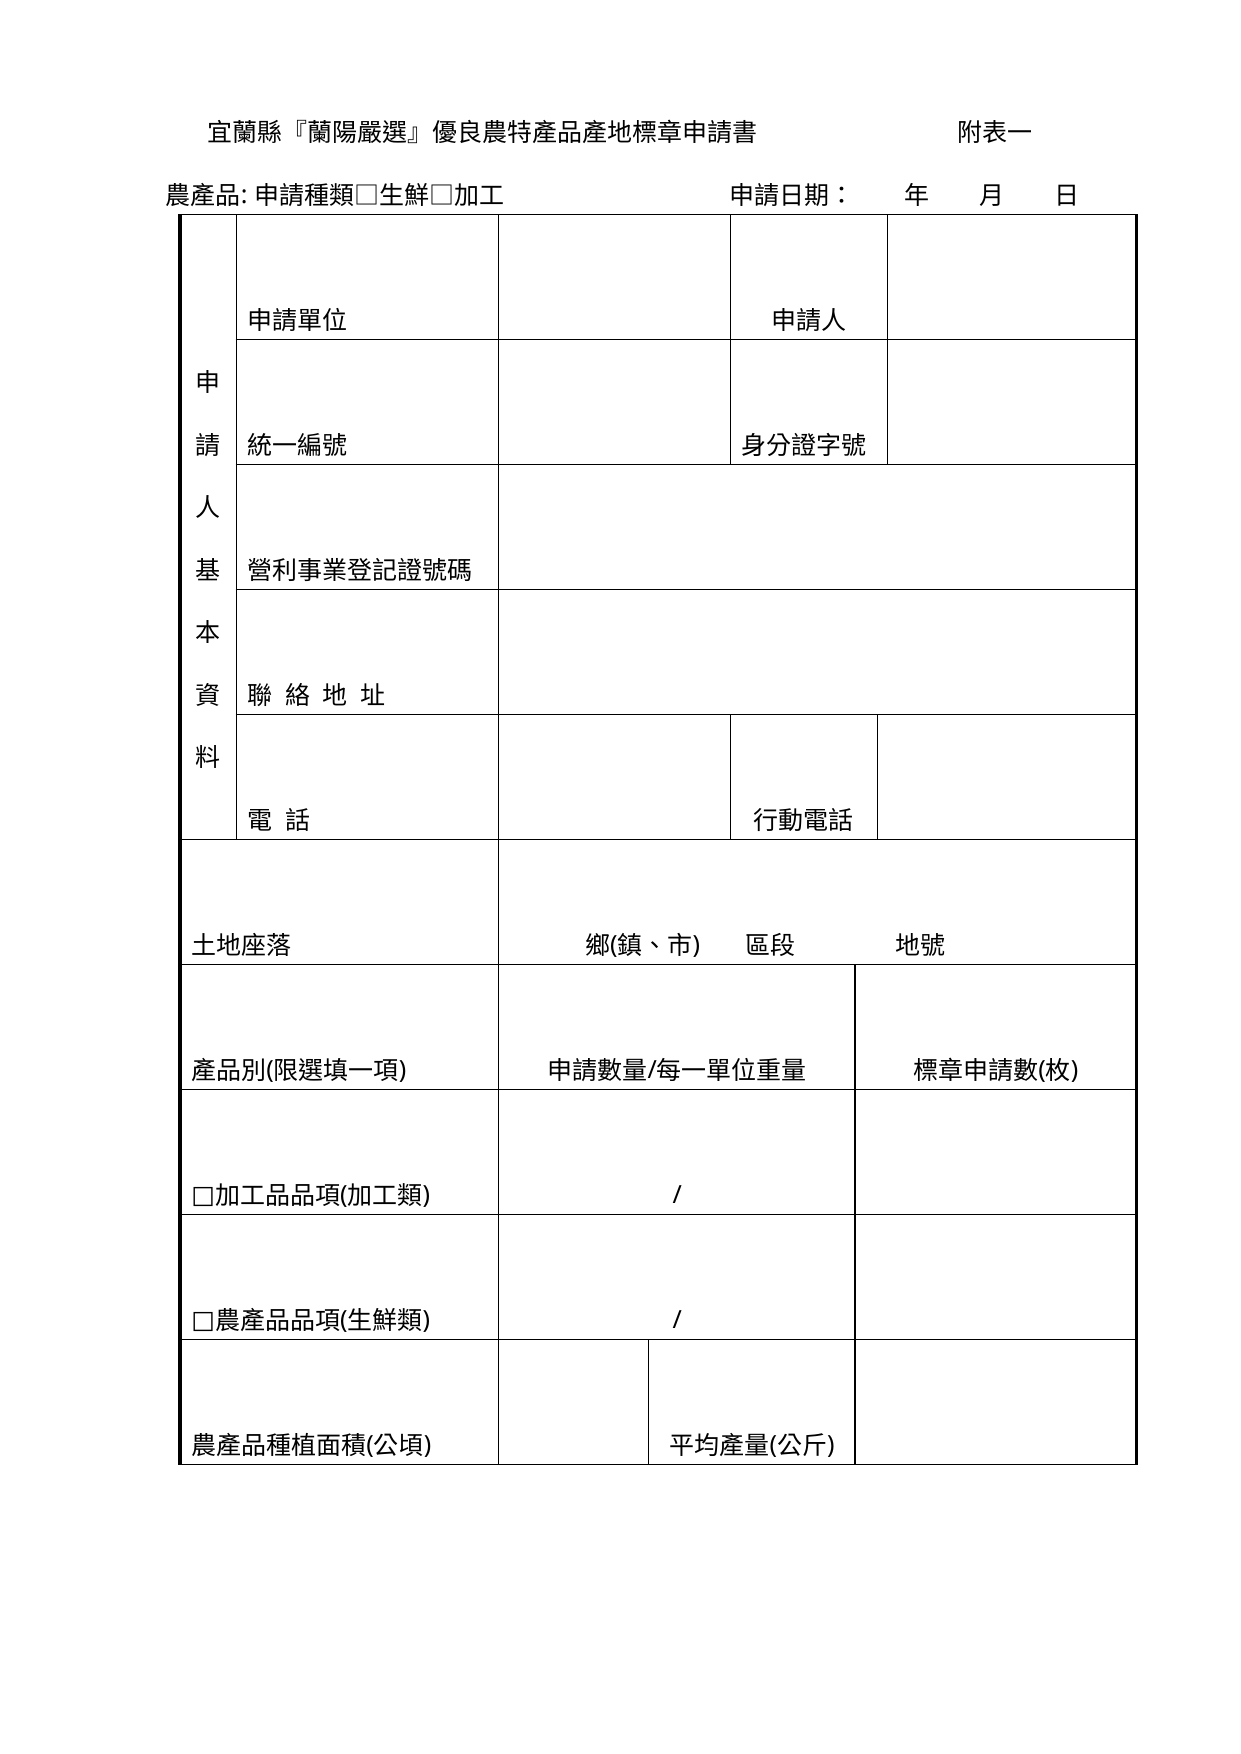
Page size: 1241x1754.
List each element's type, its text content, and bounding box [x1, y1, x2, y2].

table_cell 電 話 [237, 715, 498, 839]
table_cell / [499, 1090, 854, 1214]
table_cell [878, 715, 1135, 839]
table_cell 農產品種植面積(公頃) [182, 1340, 498, 1464]
table_header 申請單位 [237, 215, 498, 339]
table_cell □加工品品項(加工類) [182, 1090, 498, 1214]
text 宜蘭縣『蘭陽嚴選』優良農特產品產地標章申請書 附表一 [187, 89, 1053, 152]
table_cell [499, 715, 730, 839]
table_cell 平均產量(公斤) [649, 1340, 854, 1464]
table_cell □農產品品項(生鮮類) [182, 1215, 498, 1339]
table_cell 土地座落 [182, 840, 498, 964]
table_cell [499, 340, 730, 464]
table_header 申請人 [731, 215, 887, 339]
table_cell 身分證字號 [731, 340, 887, 464]
table_cell 營利事業登記證號碼 [237, 465, 498, 589]
table_cell 統一編號 [237, 340, 498, 464]
table_cell 產品別(限選填一項) [182, 965, 498, 1089]
table_cell 標章申請數(枚) [856, 965, 1135, 1089]
table_header [499, 215, 730, 339]
table_cell [499, 1340, 648, 1464]
table_cell [499, 465, 1135, 589]
table_cell 鄉(鎮、市) 區段 地號 [499, 840, 1135, 964]
text 農產品: 申請種類□生鮮□加工 申請日期： 年 月 日 [166, 152, 1137, 214]
table_cell [499, 590, 1135, 714]
table_header [888, 215, 1135, 339]
table_header 申請人基本資料 [182, 215, 236, 839]
table_cell 行動電話 [731, 715, 877, 839]
table_cell [888, 340, 1135, 464]
table_cell [856, 1215, 1135, 1339]
table_cell [856, 1340, 1135, 1464]
table_cell 申請數量/每一單位重量 [499, 965, 854, 1089]
table_cell [856, 1090, 1135, 1214]
table_cell / [499, 1215, 854, 1339]
table_cell 聯 絡 地 址 [237, 590, 498, 714]
